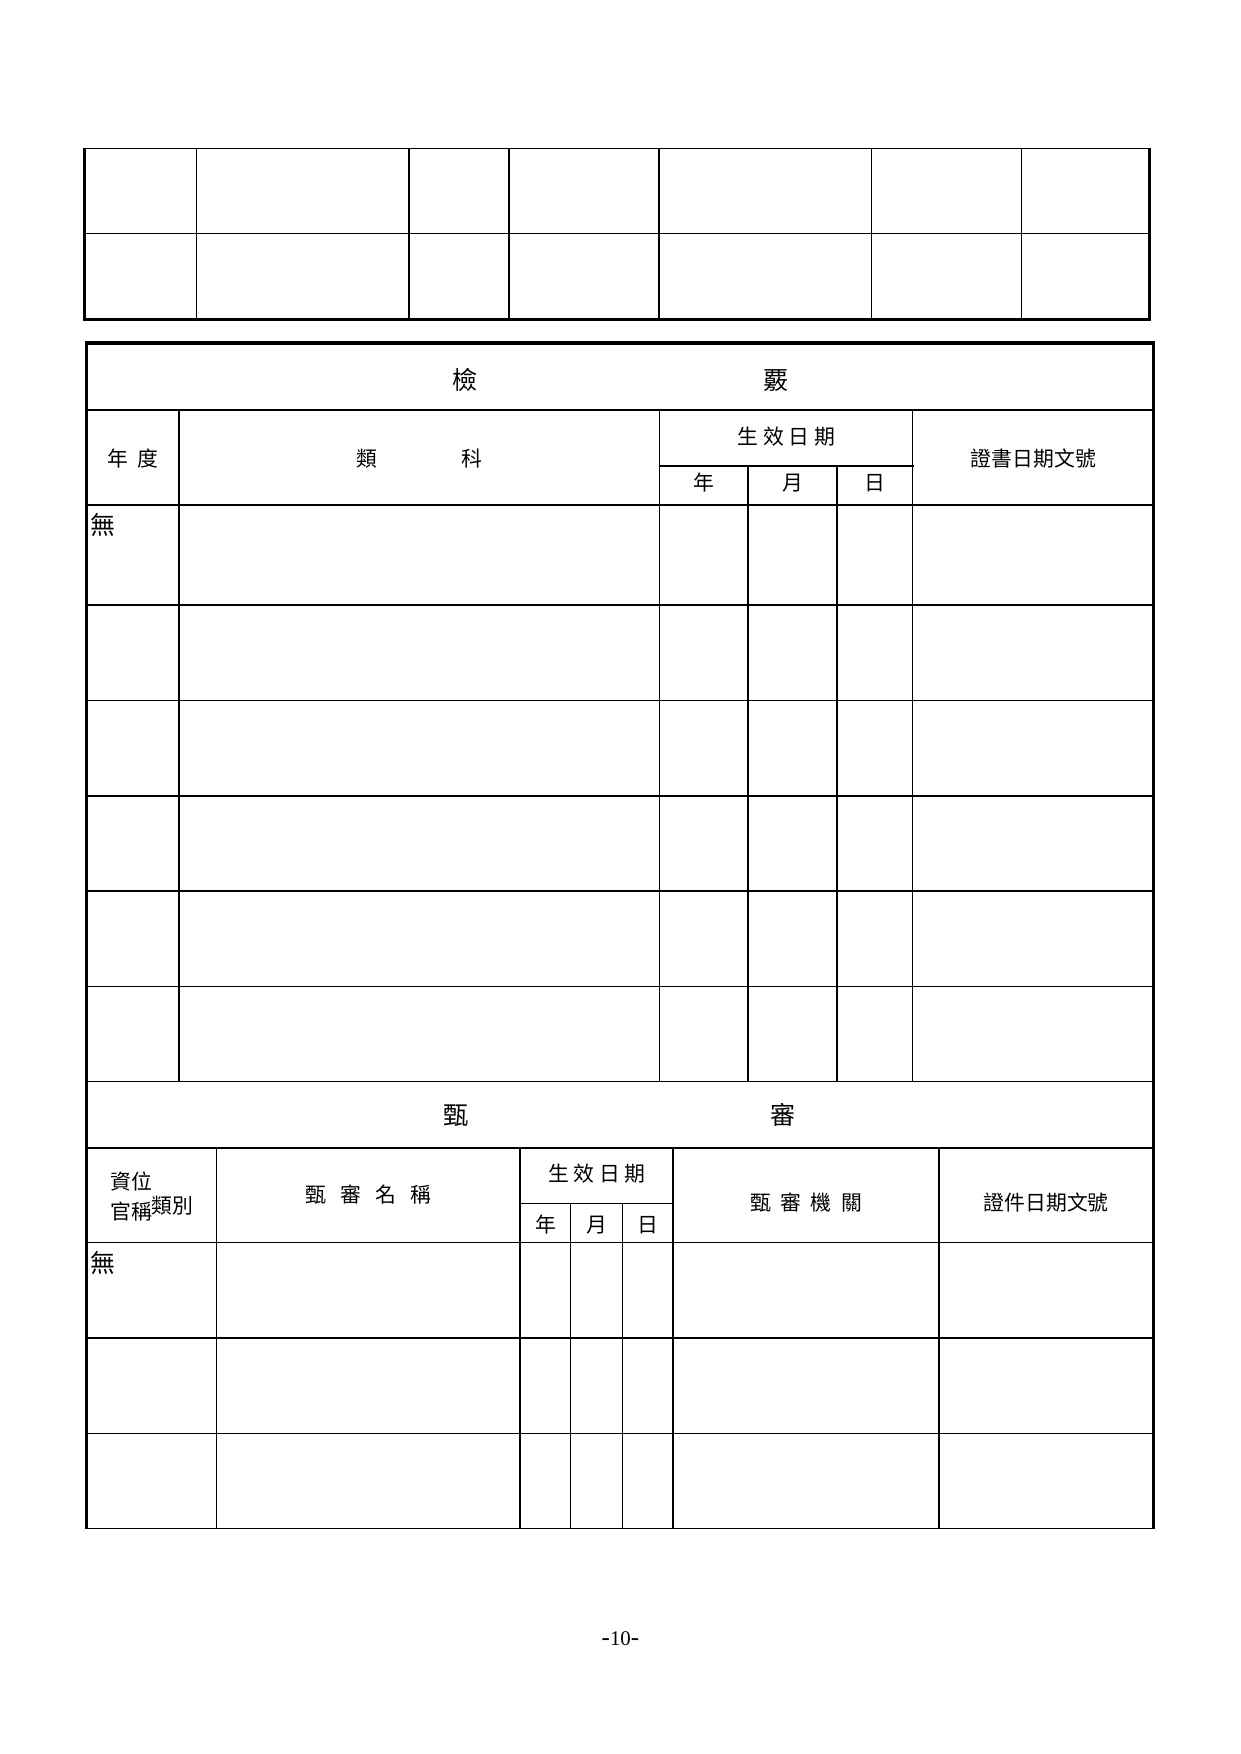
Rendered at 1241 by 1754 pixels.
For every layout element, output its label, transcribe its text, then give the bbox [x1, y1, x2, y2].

table_cell [571, 1434, 622, 1528]
table_header 檢 覈 [88, 345, 1152, 409]
table_cell [68, 1147, 85, 1203]
table_cell [88, 701, 178, 795]
table_cell [913, 606, 1152, 699]
table_cell [838, 987, 912, 1081]
table_cell [838, 892, 912, 986]
table_cell [88, 1434, 216, 1528]
table_cell 年 [660, 467, 747, 504]
table_cell [674, 1434, 938, 1528]
table_cell [749, 797, 836, 890]
table_cell [217, 1434, 519, 1528]
table_cell [180, 797, 659, 890]
table_cell [660, 987, 747, 1081]
table_cell [623, 1339, 672, 1432]
table_cell 甄 審 機 關 [674, 1149, 938, 1242]
table_cell [749, 506, 836, 604]
table_cell [410, 149, 508, 233]
table_cell [571, 1243, 622, 1337]
table_cell [510, 234, 658, 317]
table_cell 月 [749, 467, 836, 504]
table_cell [749, 892, 836, 986]
table_cell [940, 1434, 1152, 1528]
table_cell [86, 234, 196, 317]
table_cell [68, 986, 85, 1081]
table_cell [88, 606, 178, 699]
table_cell [68, 1203, 85, 1242]
table_cell [749, 987, 836, 1081]
table_cell [68, 604, 85, 699]
table_cell [660, 701, 747, 795]
table_cell [913, 892, 1152, 986]
table_cell 無 [88, 506, 178, 604]
table_cell [913, 797, 1152, 890]
table_cell [674, 1243, 938, 1337]
table_cell [838, 797, 912, 890]
table_cell [521, 1434, 570, 1528]
table_cell [197, 149, 408, 233]
table_cell [510, 149, 658, 233]
table_cell 資位官稱類別 [88, 1149, 216, 1242]
table_cell [940, 1339, 1152, 1432]
table_cell [217, 1339, 519, 1432]
table_cell 年 [521, 1204, 570, 1242]
table_cell 月 [571, 1204, 622, 1242]
table_cell [940, 1243, 1152, 1337]
table_header [68, 341, 85, 409]
table_cell [68, 890, 85, 986]
table_cell 甄 審 名 稱 [217, 1149, 519, 1242]
table_cell [88, 797, 178, 890]
table_cell [660, 892, 747, 986]
table_cell 年 度 [88, 411, 178, 504]
table_cell [749, 606, 836, 699]
table_cell [660, 234, 871, 317]
table_cell [872, 149, 1021, 233]
table_cell [913, 987, 1152, 1081]
table_cell 生 效 日 期 [521, 1149, 672, 1203]
table_cell [68, 1242, 85, 1337]
table_cell [1022, 149, 1148, 233]
table_cell [571, 1339, 622, 1432]
table_cell 日 [838, 467, 912, 504]
table_cell 日 [623, 1204, 672, 1242]
table_cell [521, 1243, 570, 1337]
table_cell [623, 1434, 672, 1528]
table_cell [180, 892, 659, 986]
table_cell [68, 1337, 85, 1432]
table_cell [180, 987, 659, 1081]
table_cell [68, 465, 85, 504]
table_cell [86, 149, 196, 233]
table_cell [88, 1339, 216, 1432]
table_cell [180, 506, 659, 604]
table_cell [180, 606, 659, 699]
table_cell [623, 1243, 672, 1337]
table_cell [838, 506, 912, 604]
table_cell [68, 409, 85, 465]
table_cell [68, 504, 85, 604]
table_cell 類 科 [180, 411, 659, 504]
table_cell [838, 701, 912, 795]
table_cell [217, 1243, 519, 1337]
table_cell [660, 606, 747, 699]
table_cell [660, 506, 747, 604]
table_cell [1022, 234, 1148, 317]
table_cell 生 效 日 期 [660, 411, 912, 465]
table_cell [68, 700, 85, 795]
table_cell [838, 606, 912, 699]
table_cell 證件日期文號 [940, 1149, 1152, 1242]
table_cell 證書日期文號 [913, 411, 1152, 504]
table_cell [68, 795, 85, 890]
table_cell [521, 1339, 570, 1432]
table_cell [660, 149, 871, 233]
table_cell [913, 506, 1152, 604]
table_cell [197, 234, 408, 317]
table_cell [913, 701, 1152, 795]
table_cell [68, 1433, 85, 1528]
table_cell [410, 234, 508, 317]
table_cell [660, 797, 747, 890]
table_cell [180, 701, 659, 795]
table_cell [674, 1339, 938, 1432]
table_cell [872, 234, 1021, 317]
table_cell [88, 892, 178, 986]
table_cell [68, 1081, 85, 1147]
table_cell [88, 987, 178, 1081]
table_cell 無 [88, 1243, 216, 1337]
table_cell [749, 701, 836, 795]
table_cell 甄 審 [88, 1082, 1152, 1147]
